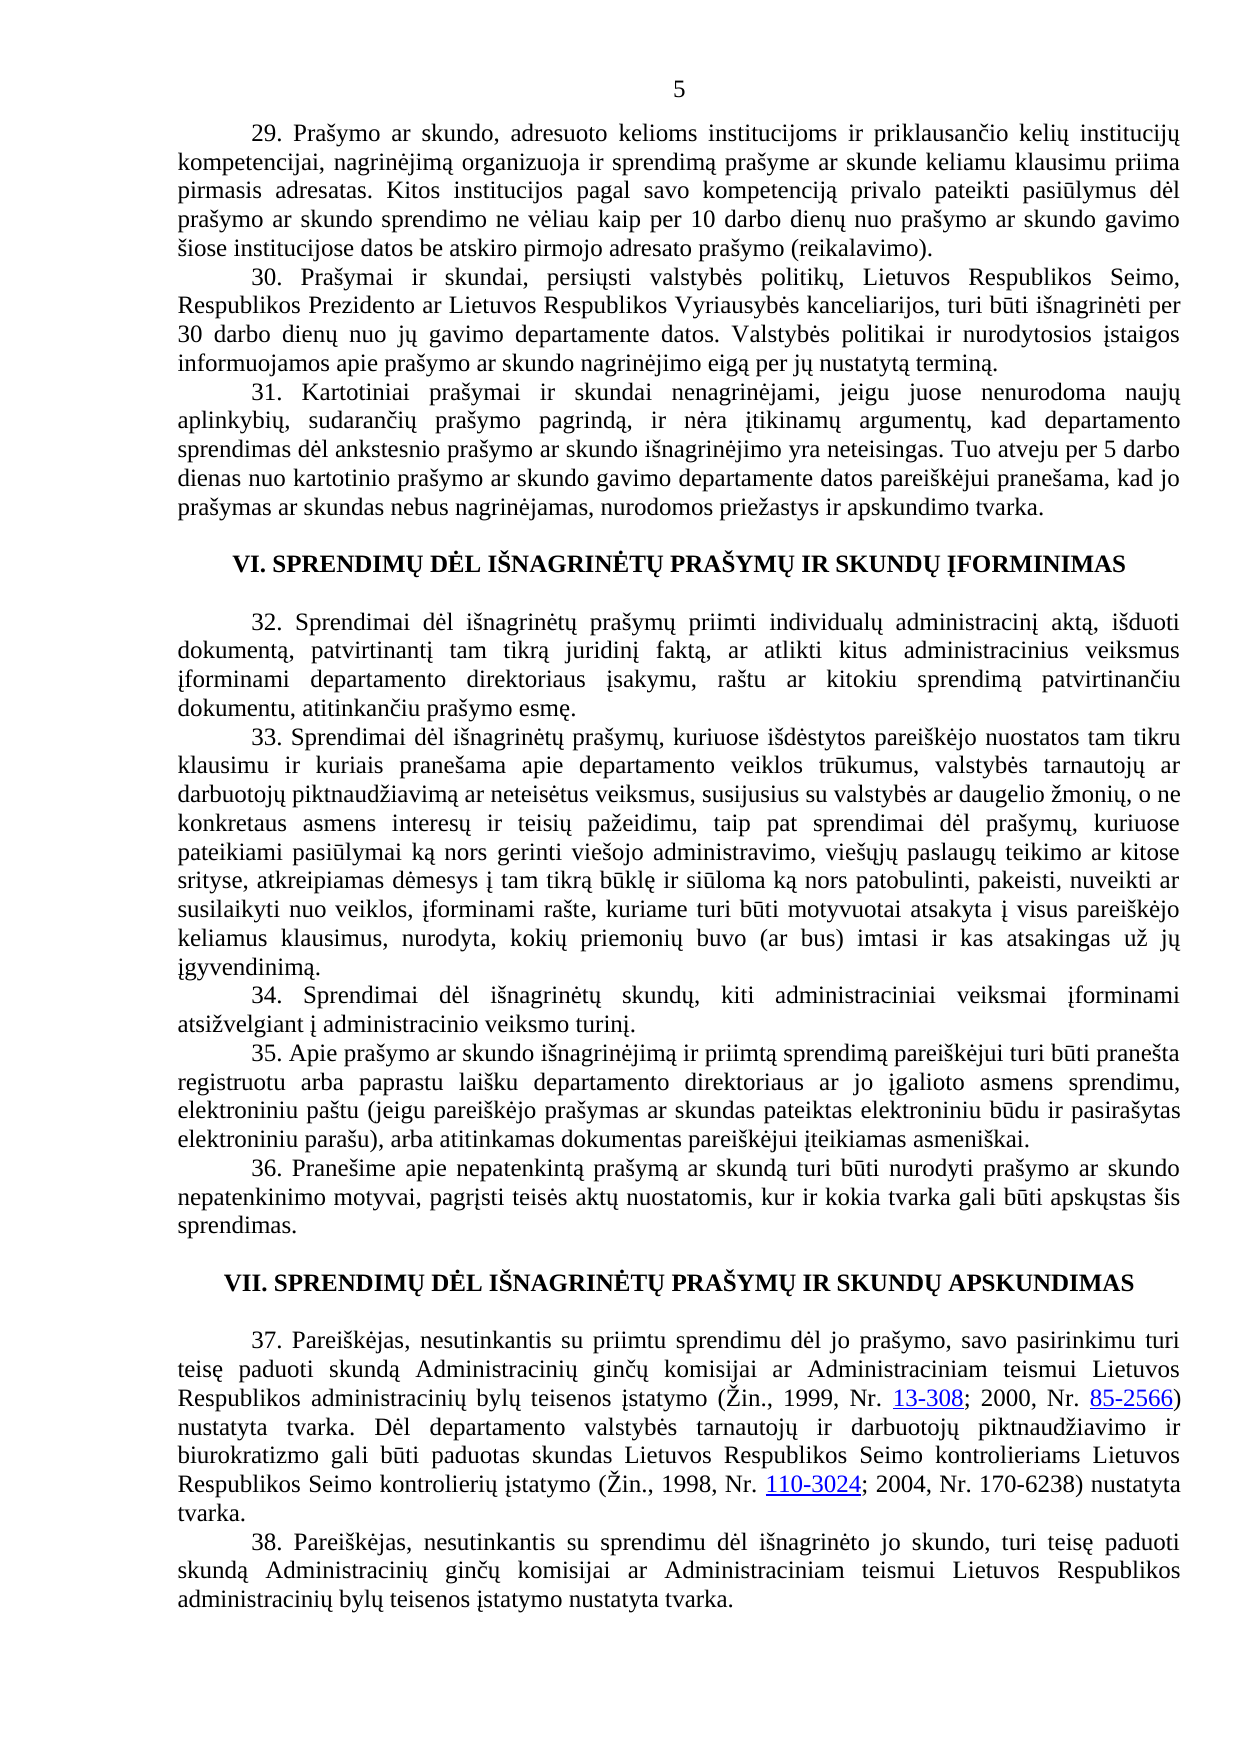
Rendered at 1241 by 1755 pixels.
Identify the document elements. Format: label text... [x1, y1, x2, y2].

text 36. Pranešime apie nepatenkintą prašymą ar skundą turi būti nurodyti prašymo ar skundo nepatenkinimo motyvai, pagrįsti teisės aktų nuostatomis, kur ir kokia tvarka gali būti apskųstas šis sprendimas. [177, 1153, 1181, 1239]
text 30. Prašymai ir skundai, persiųsti valstybės politikų, Lietuvos Respublikos Seimo, Respublikos Prezidento ar Lietuvos Respublikos Vyriausybės kanceliarijos, turi būti išnagrinėti per 30 darbo dienų nuo jų gavimo departamente datos. Valstybės politikai ir nurodytosios įstaigos informuojamos apie prašymo ar skundo nagrinėjimo eigą per jų nustatytą terminą. [177, 262, 1181, 377]
text 38. Pareiškėjas, nesutinkantis su sprendimu dėl išnagrinėto jo skundo, turi teisę paduoti skundą Administracinių ginčų komisijai ar Administraciniam teismui Lietuvos Respublikos administracinių bylų teisenos įstatymo nustatyta tvarka. [177, 1527, 1181, 1613]
text 35. Apie prašymo ar skundo išnagrinėjimą ir priimtą sprendimą pareiškėjui turi būti pranešta registruotu arba paprastu laišku departamento direktoriaus ar jo įgalioto asmens sprendimu, elektroniniu paštu (jeigu pareiškėjo prašymas ar skundas pateiktas elektroniniu būdu ir pasirašytas elektroniniu parašu), arba atitinkamas dokumentas pareiškėjui įteikiamas asmeniškai. [177, 1038, 1181, 1153]
text 32. Sprendimai dėl išnagrinėtų prašymų priimti individualų administracinį aktą, išduoti dokumentą, patvirtinantį tam tikrą juridinį faktą, ar atlikti kitus administracinius veiksmus įforminami departamento direktoriaus įsakymu, raštu ar kitokiu sprendimą patvirtinančiu dokumentu, atitinkančiu prašymo esmę. [177, 607, 1181, 722]
text 29. Prašymo ar skundo, adresuoto kelioms institucijoms ir priklausančio kelių institucijų kompetencijai, nagrinėjimą organizuoja ir sprendimą prašyme ar skunde keliamu klausimu priima pirmasis adresatas. Kitos institucijos pagal savo kompetenciją privalo pateikti pasiūlymus dėl prašymo ar skundo sprendimo ne vėliau kaip per 10 darbo dienų nuo prašymo ar skundo gavimo šiose institucijose datos be atskiro pirmojo adresato prašymo (reikalavimo). [177, 118, 1181, 262]
text 37. Pareiškėjas, nesutinkantis su priimtu sprendimu dėl jo prašymo, savo pasirinkimu turi teisę paduoti skundą Administracinių ginčų komisijai ar Administraciniam teismui Lietuvos Respublikos administracinių bylų teisenos įstatymo (Žin., 1999, Nr. 13-308; 2000, Nr. 85-2566) nustatyta tvarka. Dėl departamento valstybės tarnautojų ir darbuotojų piktnaudžiavimo ir biurokratizmo gali būti paduotas skundas Lietuvos Respublikos Seimo kontrolieriams Lietuvos Respublikos Seimo kontrolierių įstatymo (Žin., 1998, Nr. 110-3024; 2004, Nr. 170-6238) nustatyta tvarka. [177, 1326, 1181, 1527]
text 31. Kartotiniai prašymai ir skundai nenagrinėjami, jeigu juose nenurodoma naujų aplinkybių, sudarančių prašymo pagrindą, ir nėra įtikinamų argumentų, kad departamento sprendimas dėl ankstesnio prašymo ar skundo išnagrinėjimo yra neteisingas. Tuo atveju per 5 darbo dienas nuo kartotinio prašymo ar skundo gavimo departamente datos pareiškėjui pranešama, kad jo prašymas ar skundas nebus nagrinėjamas, nurodomos priežastys ir apskundimo tvarka. [177, 377, 1181, 521]
text VII. SPRENDIMŲ DĖL IŠNAGRINĖTŲ PRAŠYMŲ IR SKUNDŲ APSKUNDIMAS [177, 1268, 1181, 1297]
text VI. SPRENDIMŲ DĖL IŠNAGRINĖTŲ PRAŠYMŲ IR SKUNDŲ ĮFORMINIMAS [177, 549, 1181, 578]
text 34. Sprendimai dėl išnagrinėtų skundų, kiti administraciniai veiksmai įforminami atsižvelgiant į administracinio veiksmo turinį. [177, 981, 1181, 1038]
text 33. Sprendimai dėl išnagrinėtų prašymų, kuriuose išdėstytos pareiškėjo nuostatos tam tikru klausimu ir kuriais pranešama apie departamento veiklos trūkumus, valstybės tarnautojų ar darbuotojų piktnaudžiavimą ar neteisėtus veiksmus, susijusius su valstybės ar daugelio žmonių, o ne konkretaus asmens interesų ir teisių pažeidimu, taip pat sprendimai dėl prašymų, kuriuose pateikiami pasiūlymai ką nors gerinti viešojo administravimo, viešųjų paslaugų teikimo ar kitose srityse, atkreipiamas dėmesys į tam tikrą būklę ir siūloma ką nors patobulinti, pakeisti, nuveikti ar susilaikyti nuo veiklos, įforminami rašte, kuriame turi būti motyvuotai atsakyta į visus pareiškėjo keliamus klausimus, nurodyta, kokių priemonių buvo (ar bus) imtasi ir kas atsakingas už jų įgyvendinimą. [177, 722, 1181, 981]
